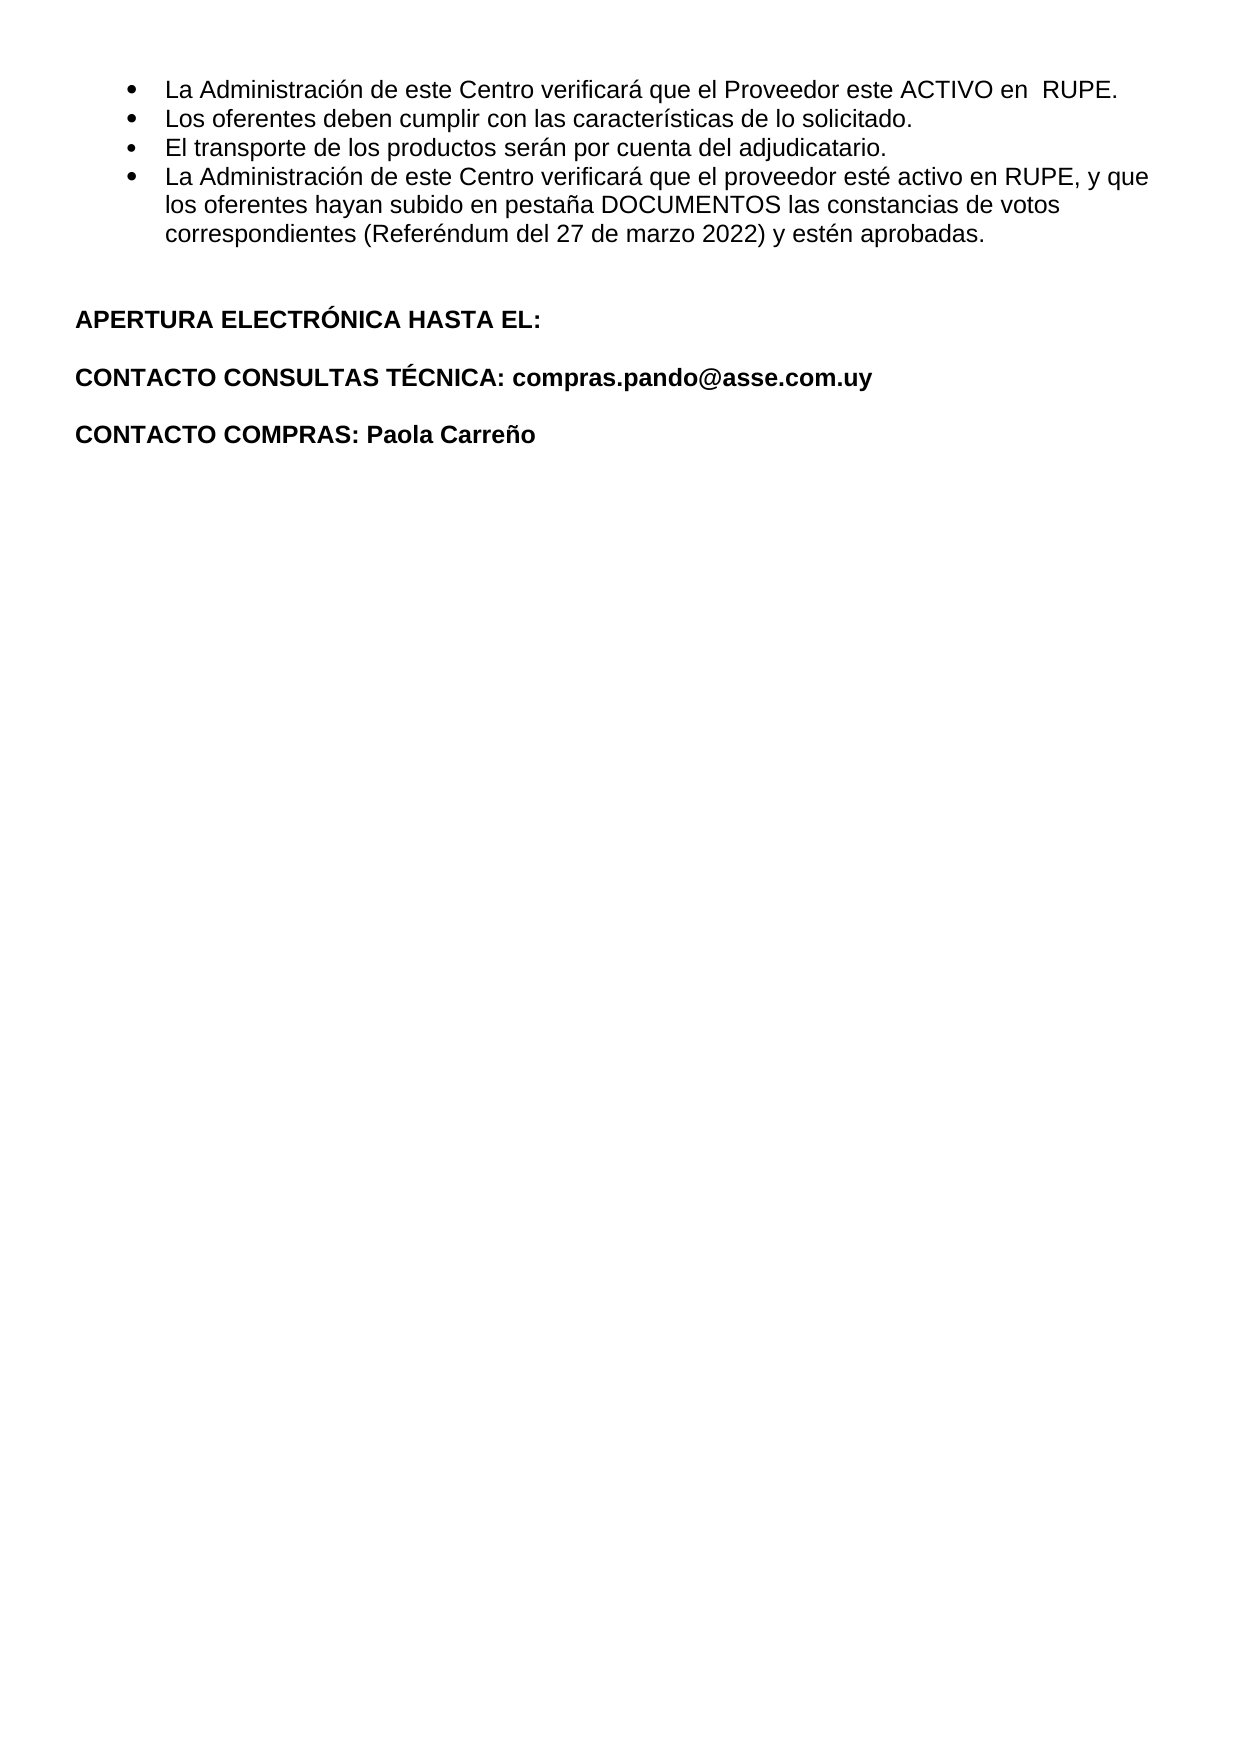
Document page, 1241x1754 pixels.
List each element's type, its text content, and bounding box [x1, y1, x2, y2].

list La Administración de este Centro verificará que el Proveedor este ACTIVO en RUPE. [127, 75, 1165, 104]
list El transporte de los productos serán por cuenta del adjudicatario. [127, 133, 1165, 161]
list Los oferentes deben cumplir con las características de lo solicitado. [127, 104, 1165, 133]
text CONTACTO CONSULTAS TÉCNICA: compras.pando@asse.com.uy [75, 363, 1165, 392]
text APERTURA ELECTRÓNICA HASTA EL: [75, 305, 1165, 334]
text CONTACTO COMPRAS: Paola Carreño [75, 420, 1165, 449]
list La Administración de este Centro verificará que el proveedor esté activo en RUPE, y que los oferentes hayan subido en pestaña DOCUMENTOS las constancias de votos correspondientes (Referéndum del 27 de marzo 2022) y estén aprobadas. [127, 161, 1165, 248]
